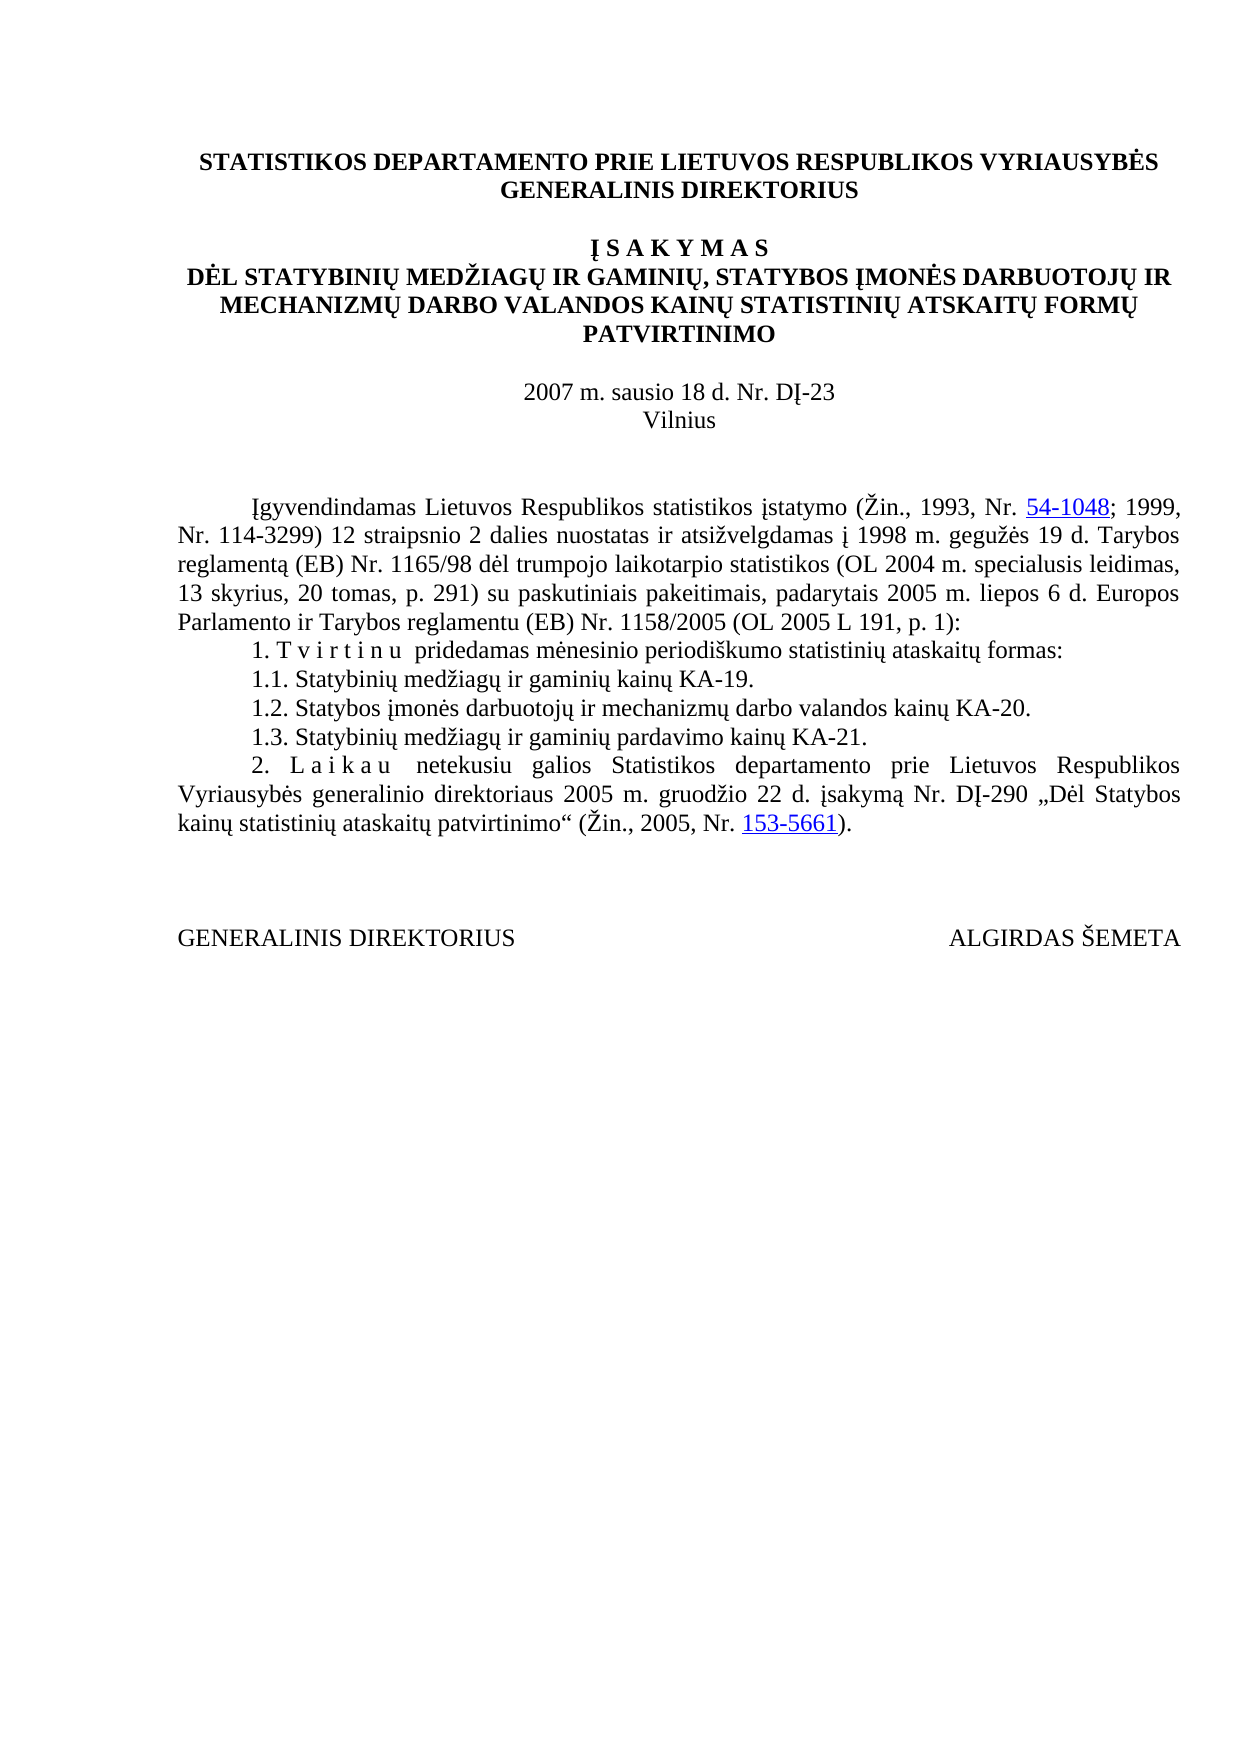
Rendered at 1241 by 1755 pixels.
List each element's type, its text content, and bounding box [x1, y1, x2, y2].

text 2007 m. sausio 18 d. Nr. DĮ-23 [177, 377, 1181, 406]
text 1.2. Statybos įmonės darbuotojų ir mechanizmų darbo valandos kainų KA-20. [177, 693, 1181, 722]
text Įgyvendindamas Lietuvos Respublikos statistikos įstatymo (Žin., 1993, Nr. 54-1048; 1999, Nr. 114-3299) 12 straipsnio 2 dalies nuostatas ir atsižvelgdamas į 1998 m. gegužės 19 d. Tarybos reglamentą (EB) Nr. 1165/98 dėl trumpojo laikotarpio statistikos (OL 2004 m. specialusis leidimas, 13 skyrius, 20 tomas, p. 291) su paskutiniais pakeitimais, padarytais 2005 m. liepos 6 d. Europos Parlamento ir Tarybos reglamentu (EB) Nr. 1158/2005 (OL 2005 L 191, p. 1): [177, 492, 1181, 636]
text STATISTIKOS DEPARTAMENTO PRIE LIETUVOS RESPUBLIKOS VYRIAUSYBĖS GENERALINIS DIREKTORIUS [177, 147, 1181, 204]
text 1. Tvirtinu pridedamas mėnesinio periodiškumo statistinių ataskaitų formas: [177, 636, 1181, 664]
text 1.3. Statybinių medžiagų ir gaminių pardavimo kainų KA-21. [177, 722, 1181, 751]
text 1.1. Statybinių medžiagų ir gaminių kainų KA-19. [177, 664, 1181, 693]
text DĖL STATYBINIŲ MEDŽIAGŲ IR GAMINIŲ, STATYBOS ĮMONĖS DARBUOTOJŲ IR MECHANIZMŲ DARBO VALANDOS KAINŲ STATISTINIŲ ATSKAITŲ FORMŲ PATVIRTINIMO [177, 262, 1181, 348]
text 2. Laikau netekusiu galios Statistikos departamento prie Lietuvos Respublikos Vyriausybės generalinio direktoriaus 2005 m. gruodžio 22 d. įsakymą Nr. DĮ-290 „Dėl Statybos kainų statistinių ataskaitų patvirtinimo“ (Žin., 2005, Nr. 153-5661). [177, 751, 1181, 837]
text GENERALINIS DIREKTORIUS ALGIRDAS ŠEMETA [177, 923, 1181, 952]
text Vilnius [177, 406, 1181, 434]
text Į S A K Y M A S [177, 233, 1181, 262]
